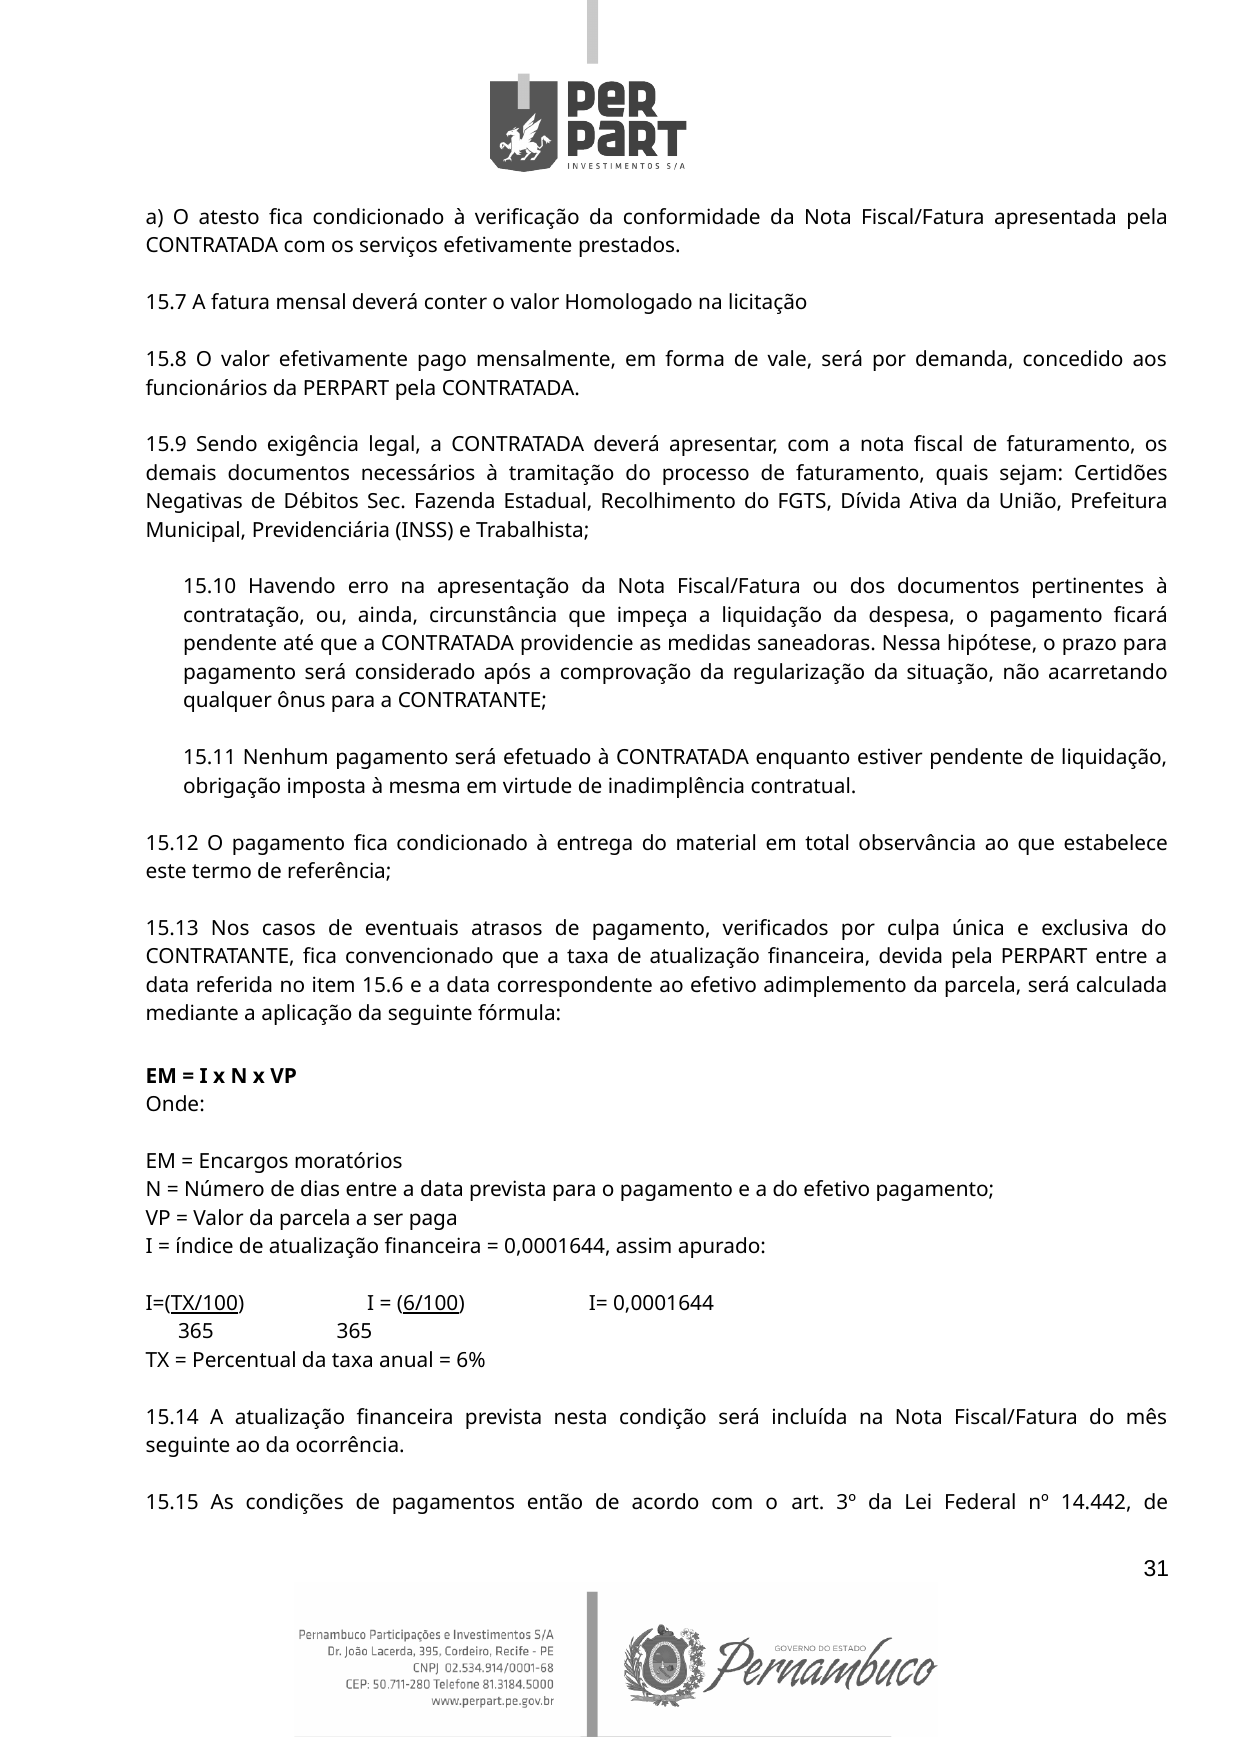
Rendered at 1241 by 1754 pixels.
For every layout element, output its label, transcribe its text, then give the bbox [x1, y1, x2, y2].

text I=(TX/100) I = (6/100) I= 0,0001644 [145, 1288, 1169, 1317]
text VP = Valor da parcela a ser paga [145, 1203, 1169, 1231]
text EM = Encargos moratórios [145, 1146, 1169, 1174]
text 15.7 A fatura mensal deverá conter o valor Homologado na licitação [145, 287, 1169, 316]
text 15.12 O pagamento fica condicionado à entrega do material em total observância ao que estabelece este termo de referência; [145, 828, 1169, 884]
text 15.8 O valor efetivamente pago mensalmente, em forma de vale, será por demanda, concedido aos funcionários da PERPART pela CONTRATADA. [145, 344, 1169, 401]
text EM = I x N x VP [145, 1061, 1169, 1089]
text N = Número de dias entre a data prevista para o pagamento e a do efetivo pagamento; [145, 1174, 1169, 1203]
text 15.11 Nenhum pagamento será efetuado à CONTRATADA enquanto estiver pendente de liquidação, obrigação imposta à mesma em virtude de inadimplência contratual. [183, 742, 1169, 799]
text 15.10 Havendo erro na apresentação da Nota Fiscal/Fatura ou dos documentos pertinentes à contratação, ou, ainda, circunstância que impeça a liquidação da despesa, o pagamento ficará pendente até que a CONTRATADA providencie as medidas saneadoras. Nessa hipótese, o prazo para pagamento será considerado após a comprovação da regularização da situação, não acarretando qualquer ônus para a CONTRATANTE; [183, 572, 1169, 714]
text 15.15 As condições de pagamentos então de acordo com o art. 3º da Lei Federal nº 14.442, de [145, 1487, 1169, 1516]
text 365 365 [145, 1317, 1169, 1345]
text Onde: [145, 1089, 1169, 1118]
picture [294, 1582, 939, 1737]
text TX = Percentual da taxa anual = 6% [145, 1345, 1169, 1373]
text a) O atesto fica condicionado à verificação da conformidade da Nota Fiscal/Fatura apresentada pela CONTRATADA com os serviços efetivamente prestados. [145, 202, 1169, 259]
text I = índice de atualização financeira = 0,0001644, assim apurado: [145, 1231, 1169, 1260]
text 15.9 Sendo exigência legal, a CONTRATADA deverá apresentar, com a nota fiscal de faturamento, os demais documentos necessários à tramitação do processo de faturamento, quais sejam: Certidões Negativas de Débitos Sec. Fazenda Estadual, Recolhimento do FGTS, Dívida Ativa da União, Prefeitura Municipal, Previdenciária (INSS) e Trabalhista; [145, 429, 1169, 543]
text 15.13 Nos casos de eventuais atrasos de pagamento, verificados por culpa única e exclusiva do CONTRATANTE, fica convencionado que a taxa de atualização financeira, devida pela PERPART entre a data referida no item 15.6 e a data correspondente ao efetivo adimplemento da parcela, será calculada mediante a aplicação da seguinte fórmula: [145, 913, 1169, 1027]
text 15.14 A atualização financeira prevista nesta condição será incluída na Nota Fiscal/Fatura do mês seguinte ao da ocorrência. [145, 1402, 1169, 1459]
